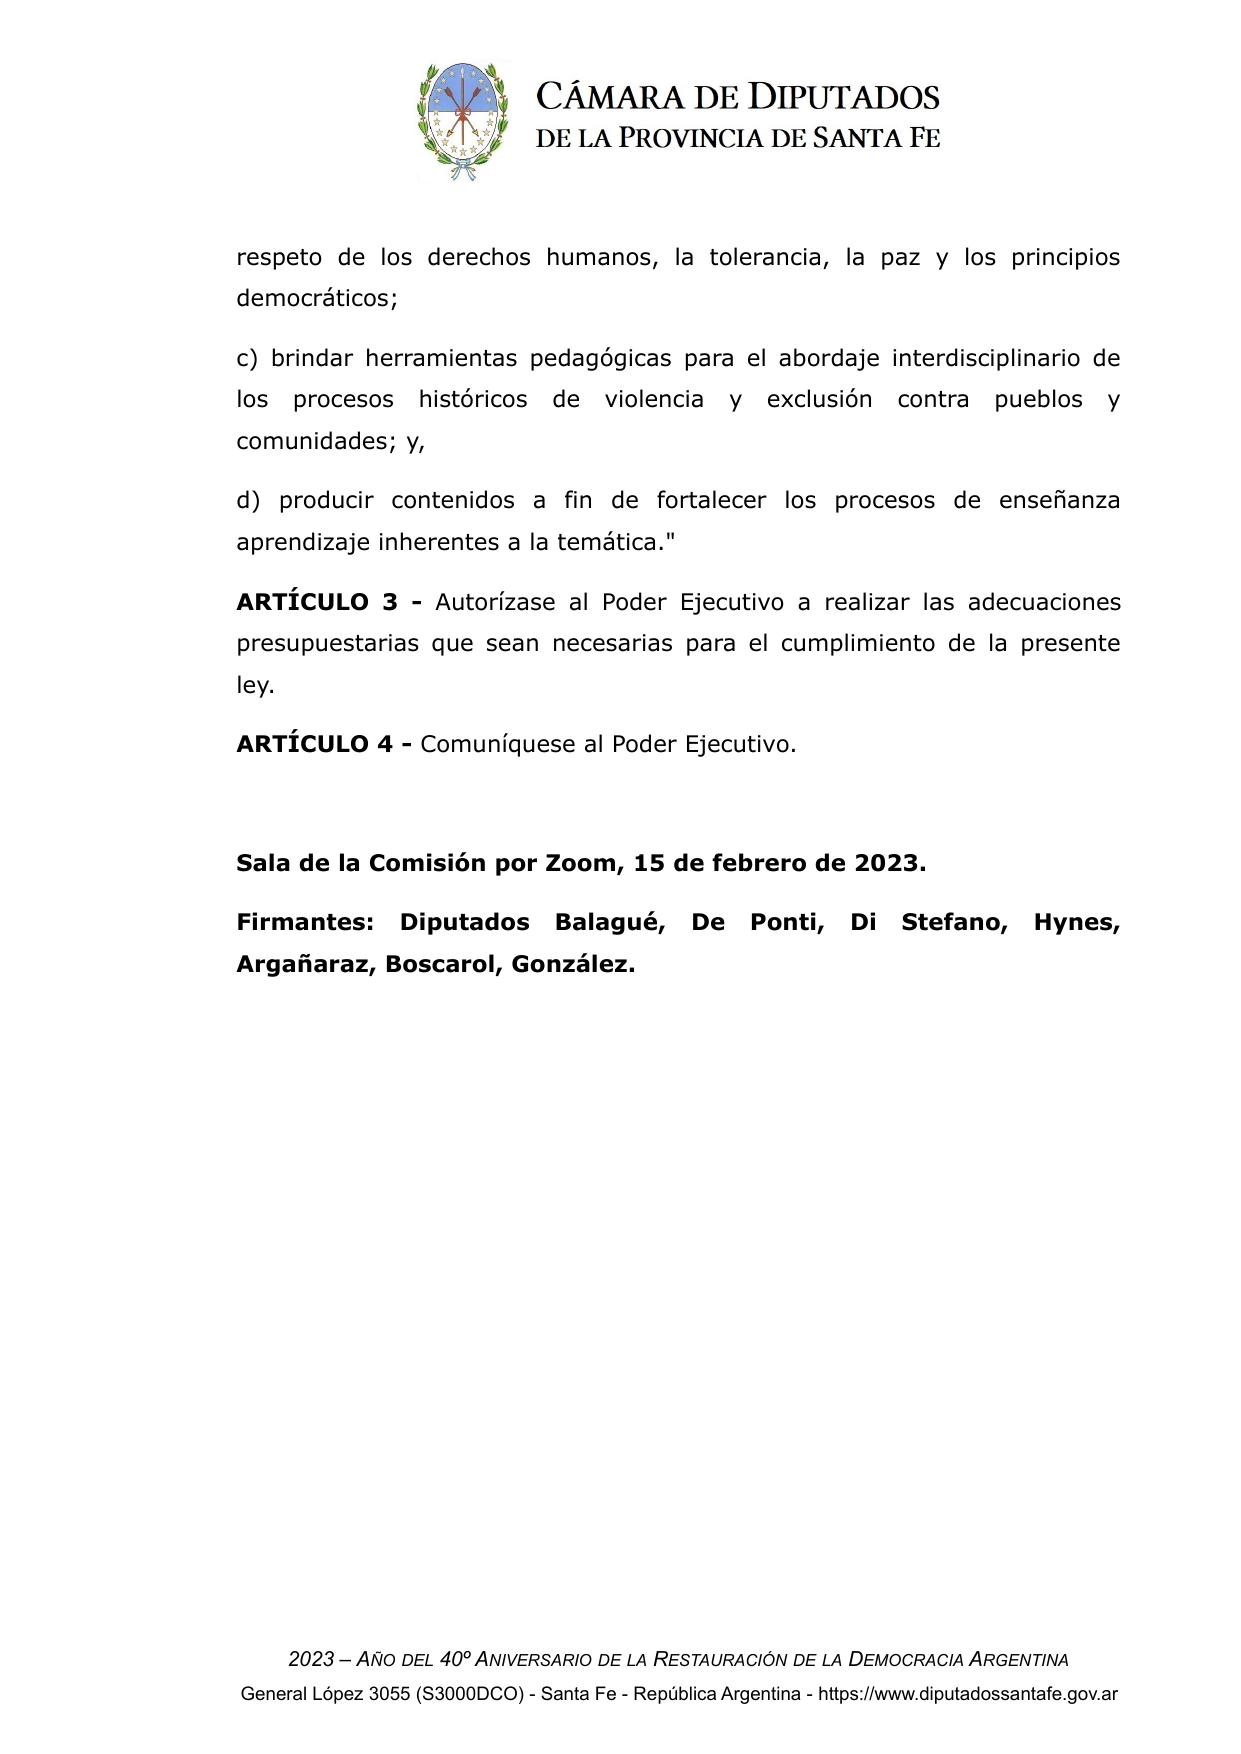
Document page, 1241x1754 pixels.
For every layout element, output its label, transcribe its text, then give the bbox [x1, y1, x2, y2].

text respeto de los derechos humanos, la tolerancia, la paz y los principios democráticos; [236, 242, 1122, 312]
text ARTÍCULO 4 - Comuníquese al Poder Ejecutivo. [236, 730, 1122, 757]
text d) producir contenidos a fin de fortalecer los procesos de enseñanza aprendizaje inherentes a la temática." [236, 486, 1122, 555]
text c) brindar herramientas pedagógicas para el abordaje interdisciplinario de los procesos históricos de violencia y exclusión contra pueblos y comunidades; y, [236, 343, 1122, 454]
text ARTÍCULO 3 - Autorízase al Poder Ejecutivo a realizar las adecuaciones presupuestarias que sean necesarias para el cumplimiento de la presente ley. [236, 587, 1122, 698]
text Firmantes: Diputados Balagué, De Ponti, Di Stefano, Hynes, Argañaraz, Boscarol, González. [236, 908, 1122, 977]
text Sala de la Comisión por Zoom, 15 de febrero de 2023. [236, 848, 1122, 876]
picture [413, 59, 945, 183]
